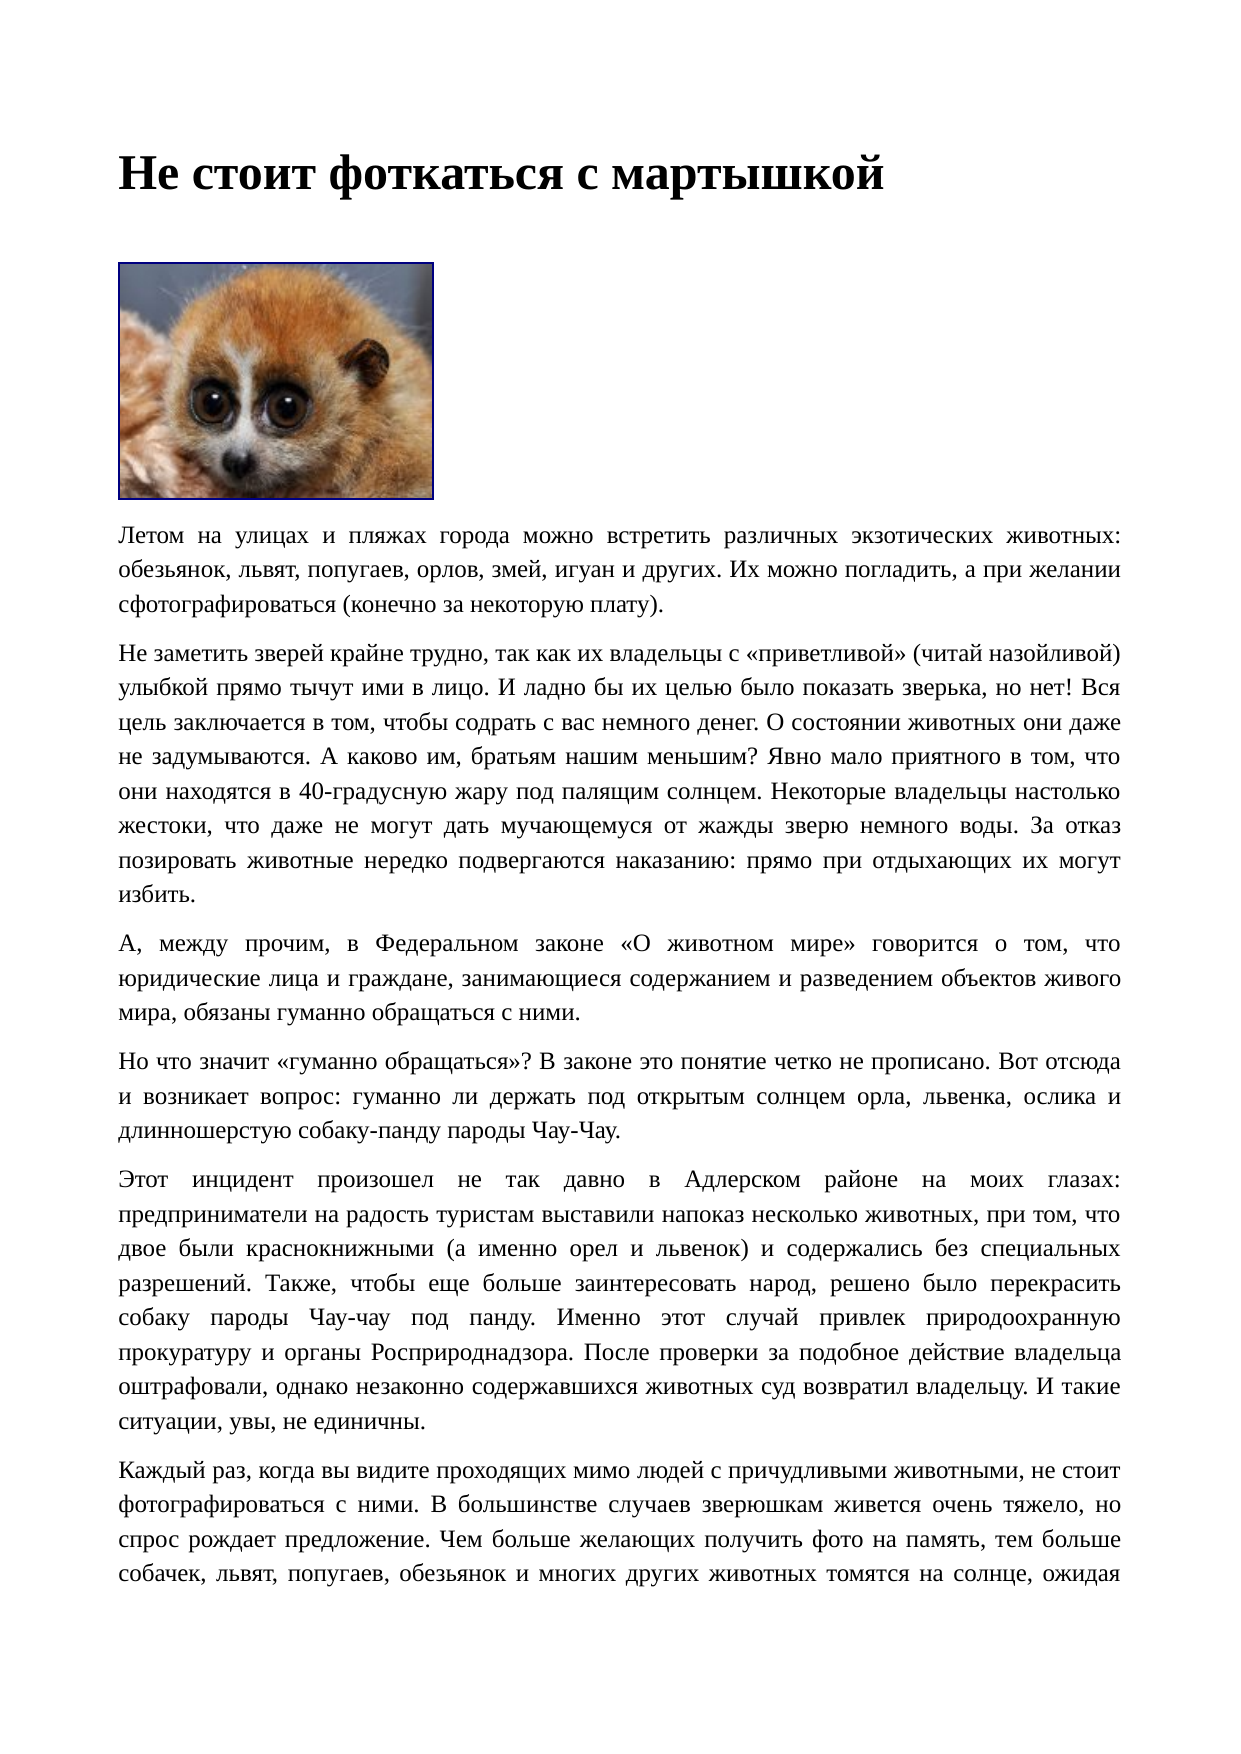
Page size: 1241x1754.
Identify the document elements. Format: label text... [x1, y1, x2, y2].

text Но что значит «гуманно обращаться»? В законе это понятие четко не прописано. Вот отсюда и возникает вопрос: гуманно ли держать под открытым солнцем орла, львенка, ослика и длинношерстую собаку-панду пароды Чау-Чау. [118, 1046, 1122, 1144]
picture [120, 264, 432, 498]
text Этот инцидент произошел не так давно в Адлерском районе на моих глазах: предприниматели на радость туристам выставили напоказ несколько животных, при том, что двое были краснокнижными (а именно орел и львенок) и содержались без специальных разрешений. Также, чтобы еще больше заинтересовать народ, решено было перекрасить собаку пароды Чау-чау под панду. Именно этот случай привлек природоохранную прокуратуру и органы Росприроднадзора. После проверки за подобное действие владельца оштрафовали, однако незаконно содержавшихся животных суд возвратил владельцу. И такие ситуации, увы, не единичны. [118, 1164, 1122, 1434]
text А, между прочим, в Федеральном законе «О животном мире» говорится о том, что юридические лица и граждане, занимающиеся содержанием и разведением объектов живого мира, обязаны гуманно обращаться с ними. [118, 928, 1122, 1026]
text Летом на улицах и пляжах города можно встретить различных экзотических животных: обезьянок, львят, попугаев, орлов, змей, игуан и других. Их можно погладить, а при желании сфотографироваться (конечно за некоторую плату). [118, 520, 1122, 618]
subtitle Не стоит фоткаться с мартышкой [118, 143, 1122, 201]
text Не заметить зверей крайне трудно, так как их владельцы с «приветливой» (читай назойливой) улыбкой прямо тычут ими в лицо. И ладно бы их целью было показать зверька, но нет! Вся цель заключается в том, чтобы содрать с вас немного денег. О состоянии животных они даже не задумываются. А каково им, братьям нашим меньшим? Явно мало приятного в том, что они находятся в 40-градусную жару под палящим солнцем. Некоторые владельцы настолько жестоки, что даже не могут дать мучающемуся от жажды зверю немного воды. За отказ позировать животные нередко подвергаются наказанию: прямо при отдыхающих их могут избить. [118, 638, 1122, 908]
text Каждый раз, когда вы видите проходящих мимо людей с причудливыми животными, не стоит фотографироваться с ними. В большинстве случаев зверюшкам живется очень тяжело, но спрос рождает предложение. Чем больше желающих получить фото на память, тем больше собачек, львят, попугаев, обезьянок и многих других животных томятся на солнце, ожидая [118, 1455, 1122, 1587]
